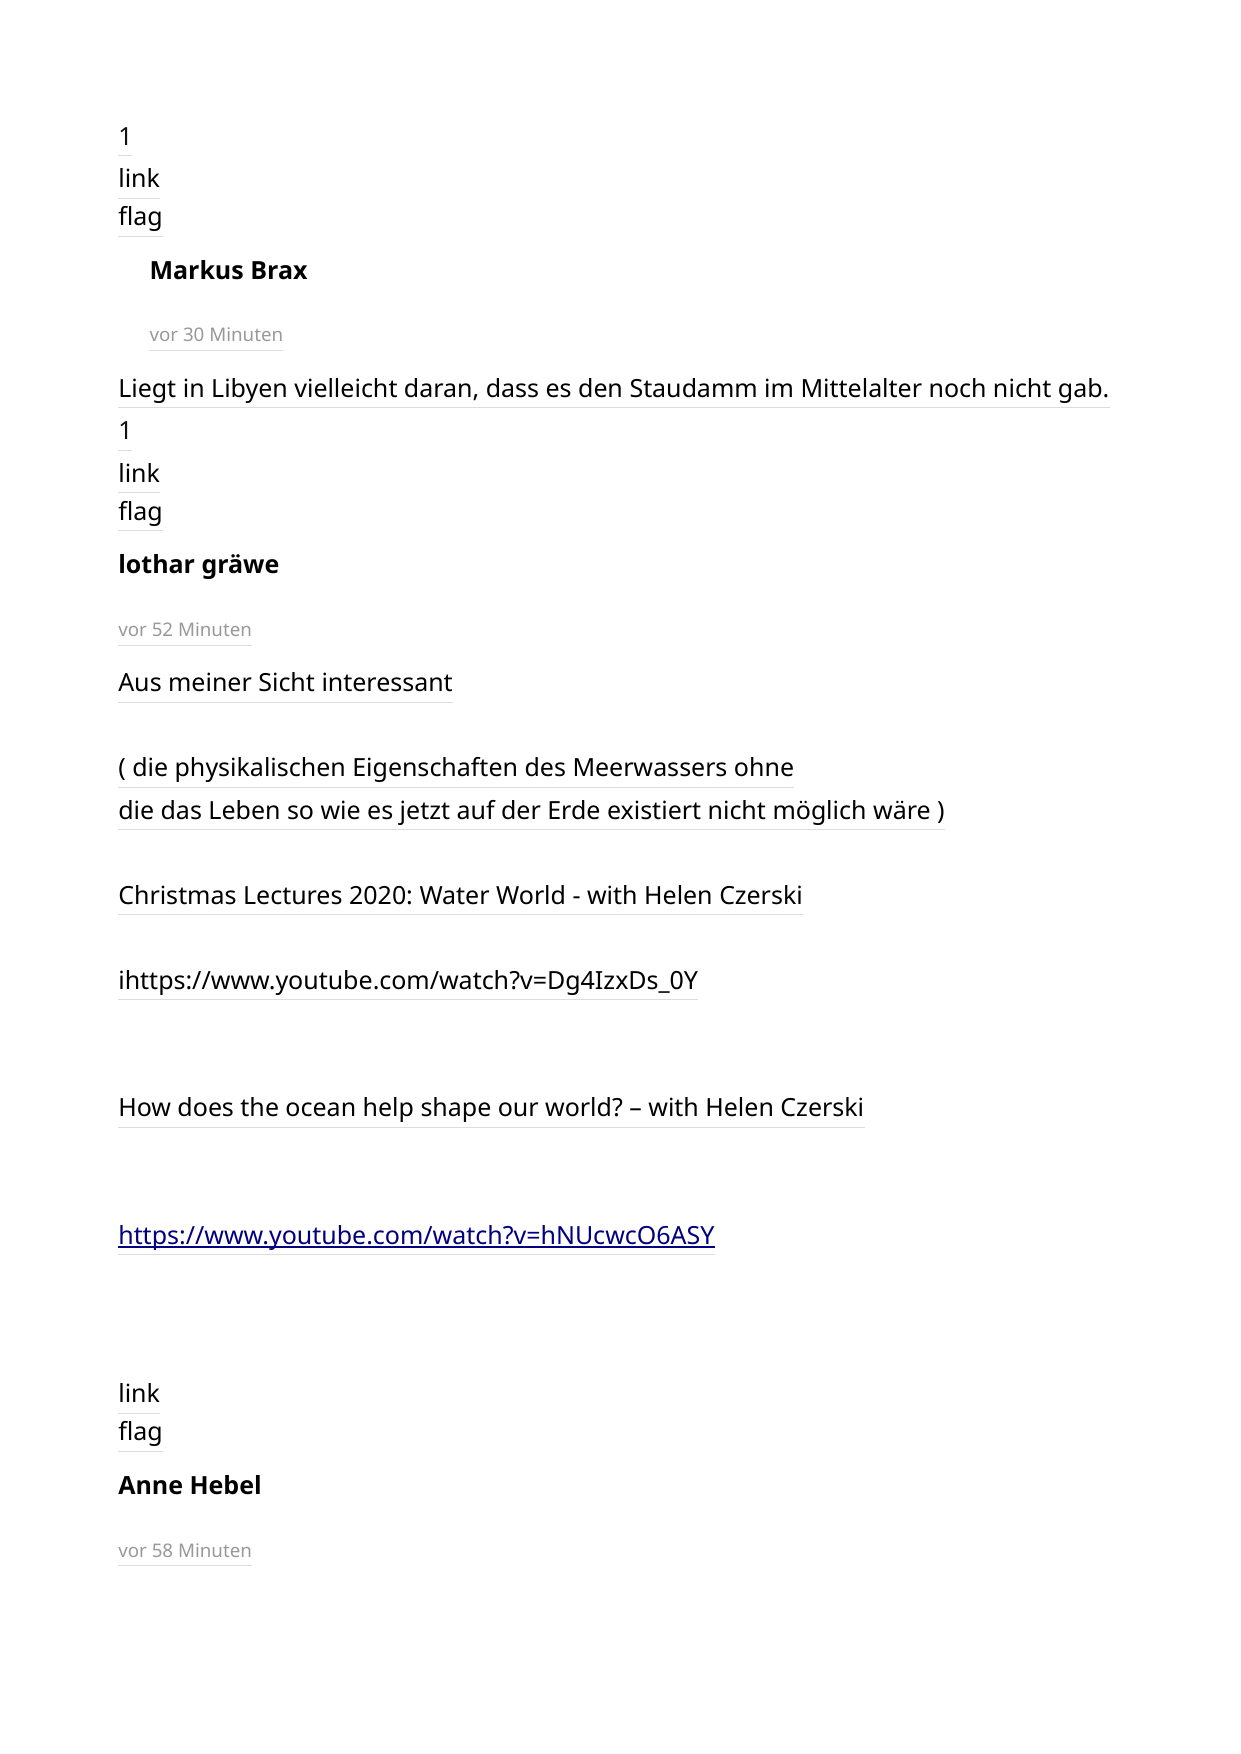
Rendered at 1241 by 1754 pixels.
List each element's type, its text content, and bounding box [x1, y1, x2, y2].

text vor 30 Minuten [149, 322, 1117, 351]
text flag [118, 199, 1122, 237]
text Anne Hebel [118, 1468, 1122, 1502]
text Markus Brax [149, 252, 1122, 286]
text Aus meiner Sicht interessant ( die physikalischen Eigenschaften des Meerwassers ohne die das Leben so wie es jetzt auf der Erde existiert nicht möglich wäre ) Christmas Lectures 2020: Water World - with Helen Czerski ihttps://www.youtube.com/watch?v=Dg4IzxDs_0Y How does the ocean help shape our world? – with Helen Czerski https://www.youtube.com/watch?v=hNUcwcO6ASY [118, 665, 1122, 1372]
text vor 52 Minuten [118, 616, 1117, 646]
text Liegt in Libyen vielleicht daran, dass es den Staudamm im Mittelalter noch nicht gab. [118, 370, 1122, 408]
text vor 58 Minuten [118, 1537, 1117, 1566]
text 1 [118, 118, 1122, 156]
text link [118, 161, 1122, 199]
text flag [118, 493, 1122, 531]
text link [118, 1376, 1122, 1414]
text flag [118, 1414, 1122, 1452]
text lothar gräwe [118, 547, 1122, 581]
text 1 [118, 413, 1122, 451]
text link [118, 455, 1122, 493]
